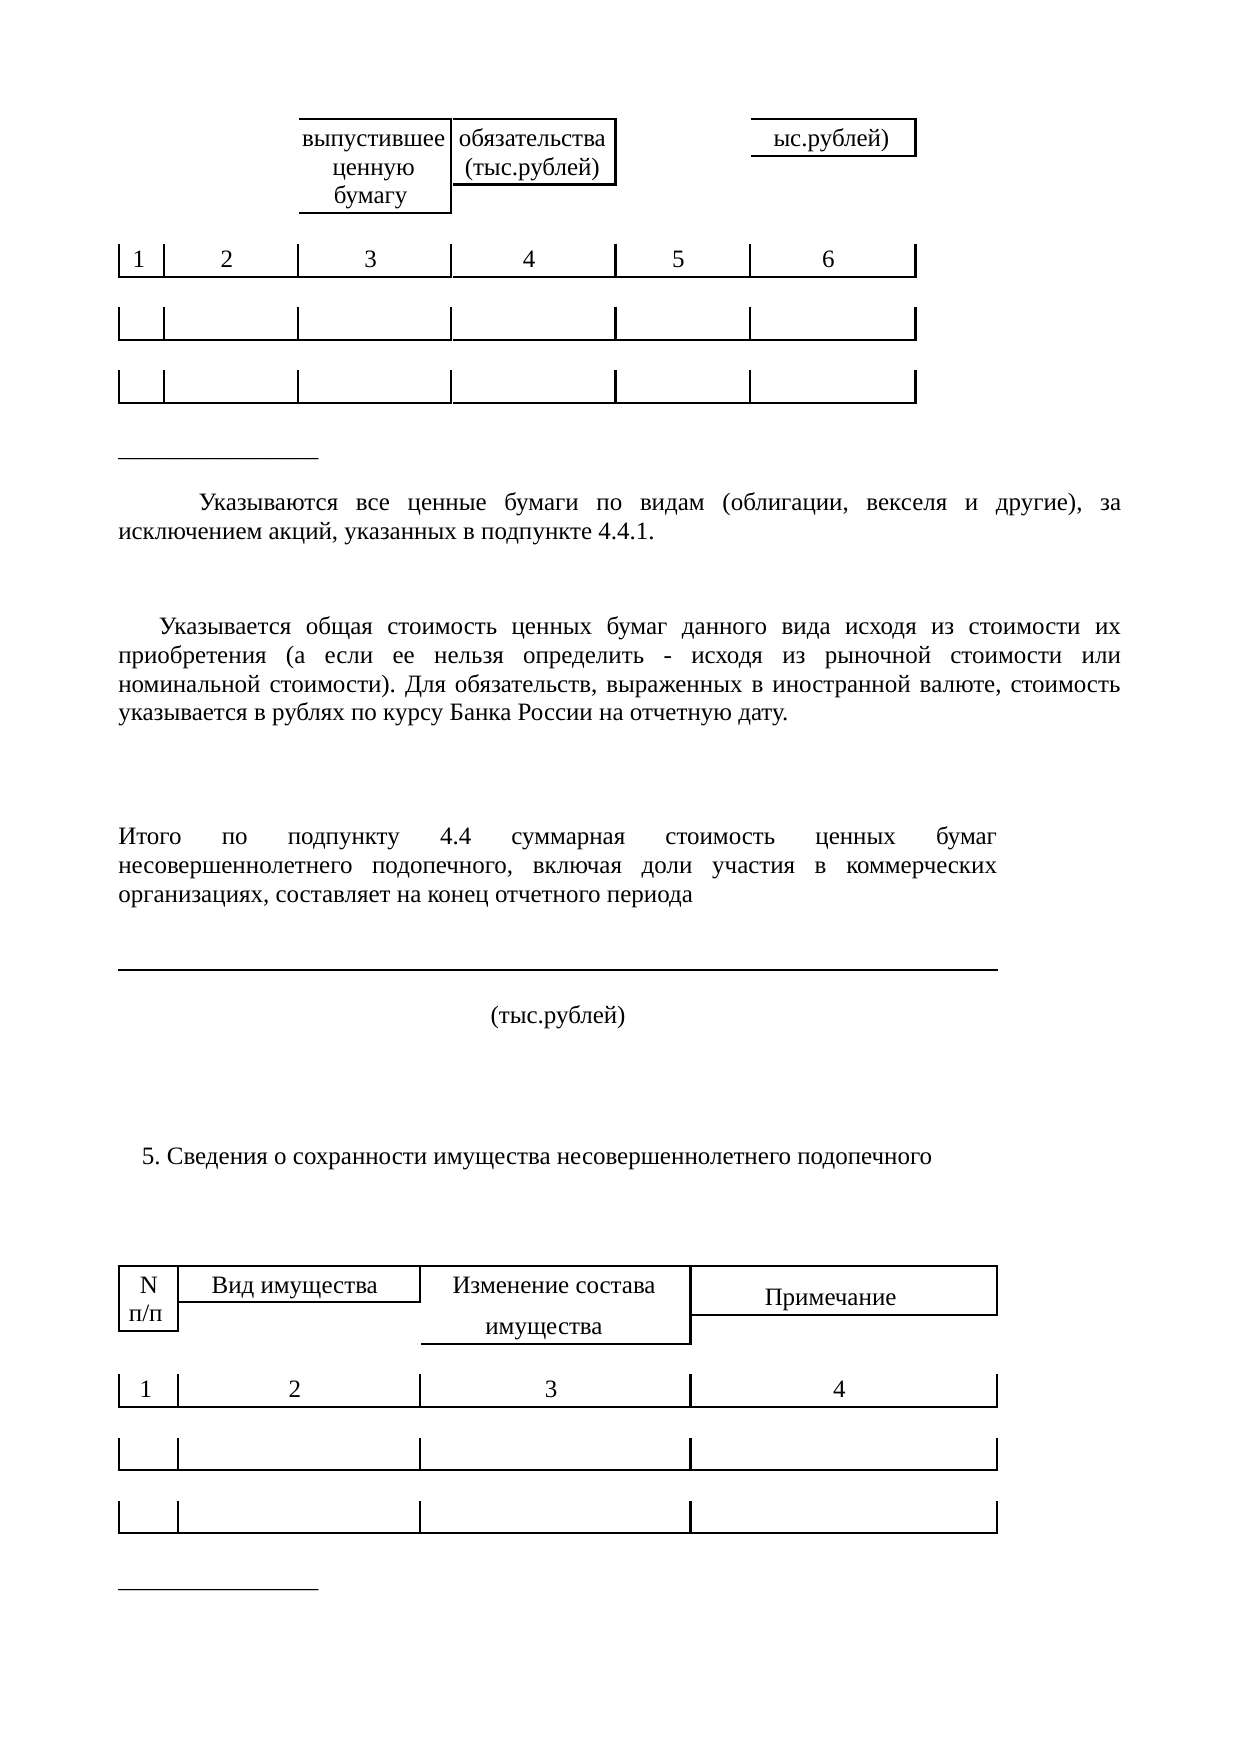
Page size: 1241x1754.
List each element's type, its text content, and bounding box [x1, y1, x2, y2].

table_cell [617, 307, 749, 339]
table_cell [453, 307, 614, 339]
text ________________ [118, 1564, 1122, 1593]
table_cell [421, 1408, 692, 1437]
table_cell [751, 370, 914, 402]
table_header Итого по подпункту 4.4 суммарная стоимость ценных бумаг несовершеннолетнего подопечного, включая доли участия в коммерческих организациях, составляет на конец отчетного периода [118, 821, 998, 937]
table_cell [179, 1471, 421, 1501]
table_cell [751, 278, 917, 307]
table_cell [118, 404, 165, 433]
table_header N п/п [120, 1267, 177, 1330]
table_cell [421, 1438, 689, 1469]
table_cell [692, 1438, 996, 1469]
table_cell [453, 370, 614, 402]
table_cell [751, 307, 914, 339]
table_header [118, 1332, 179, 1374]
table_header [421, 1345, 692, 1374]
table_cell [421, 1471, 692, 1501]
table_cell [421, 1534, 692, 1564]
table_cell [617, 404, 751, 433]
table_cell [453, 404, 617, 433]
table_cell 5 [617, 244, 749, 276]
table_cell [617, 278, 751, 307]
table_cell [120, 1438, 177, 1469]
table_cell [165, 278, 299, 307]
table_cell [118, 971, 998, 1000]
table_header [179, 1303, 421, 1374]
table_header [751, 157, 917, 244]
table_cell [692, 1408, 998, 1437]
table_cell 4 [453, 244, 614, 276]
table_header [118, 118, 165, 244]
table_header [617, 118, 751, 244]
table_header Примечание [692, 1267, 996, 1314]
table_cell [453, 278, 617, 307]
table_cell [118, 278, 165, 307]
table_cell [179, 1534, 421, 1564]
table_cell [299, 341, 452, 370]
table_cell 2 [165, 244, 297, 276]
table_cell [118, 1408, 179, 1437]
table_cell [179, 1501, 419, 1532]
table_cell [179, 1438, 419, 1469]
text ________________ [118, 433, 1122, 462]
table_cell [120, 1501, 177, 1532]
table_header Изменение состава имущества [421, 1267, 689, 1343]
table_cell 2 [179, 1374, 419, 1406]
table_cell [751, 404, 917, 433]
table_header [692, 1316, 998, 1374]
table_cell [299, 307, 450, 339]
table_header обязательства (тыс.рублей) [453, 120, 614, 183]
table_cell [120, 370, 163, 402]
table_cell [692, 1534, 998, 1564]
table_cell [421, 1501, 689, 1532]
table_cell 3 [299, 244, 450, 276]
table_cell [751, 341, 917, 370]
table_cell [118, 1471, 179, 1501]
table_cell [179, 1408, 421, 1437]
table_cell [692, 1471, 998, 1501]
table_header Вид имущества [179, 1267, 419, 1301]
table_cell [692, 1501, 996, 1532]
table_cell [118, 937, 998, 969]
table_cell [120, 307, 163, 339]
table_cell [617, 370, 749, 402]
table_cell (тыс.рублей) [118, 1000, 998, 1058]
table_cell 1 [120, 1374, 177, 1406]
table_cell [299, 370, 450, 402]
table_cell [118, 1534, 179, 1564]
table_cell [165, 307, 297, 339]
text Указывается общая стоимость ценных бумаг данного вида исходя из стоимости их приобретения (а если ее нельзя определить - исходя из рыночной стоимости или номинальной стоимости). Для обязательств, выраженных в иностранной валюте, стоимость указывается в рублях по курсу Банка России на отчетную дату. [118, 599, 1122, 726]
table_header выпустившее ценную бумагу [299, 120, 450, 212]
table_header ыс.рублей) [751, 120, 914, 155]
table_header [453, 186, 617, 244]
text Указываются все ценные бумаги по видам (облигации, векселя и другие), за исключением акций, указанных в подпункте 4.4.1. [118, 475, 1122, 545]
table_cell 3 [421, 1374, 689, 1406]
table_cell 1 [120, 244, 163, 276]
table_cell 6 [751, 244, 914, 276]
table_header [165, 118, 299, 244]
table_cell [165, 341, 299, 370]
table_cell [617, 341, 751, 370]
table_cell [453, 341, 617, 370]
table_cell [299, 404, 452, 433]
table_cell [165, 404, 299, 433]
table_header [299, 214, 452, 244]
table_cell [165, 370, 297, 402]
table_cell 4 [692, 1374, 996, 1406]
text 5. Сведения о сохранности имущества несовершеннолетнего подопечного [118, 1141, 1122, 1170]
table_cell [299, 278, 452, 307]
table_cell [118, 341, 165, 370]
